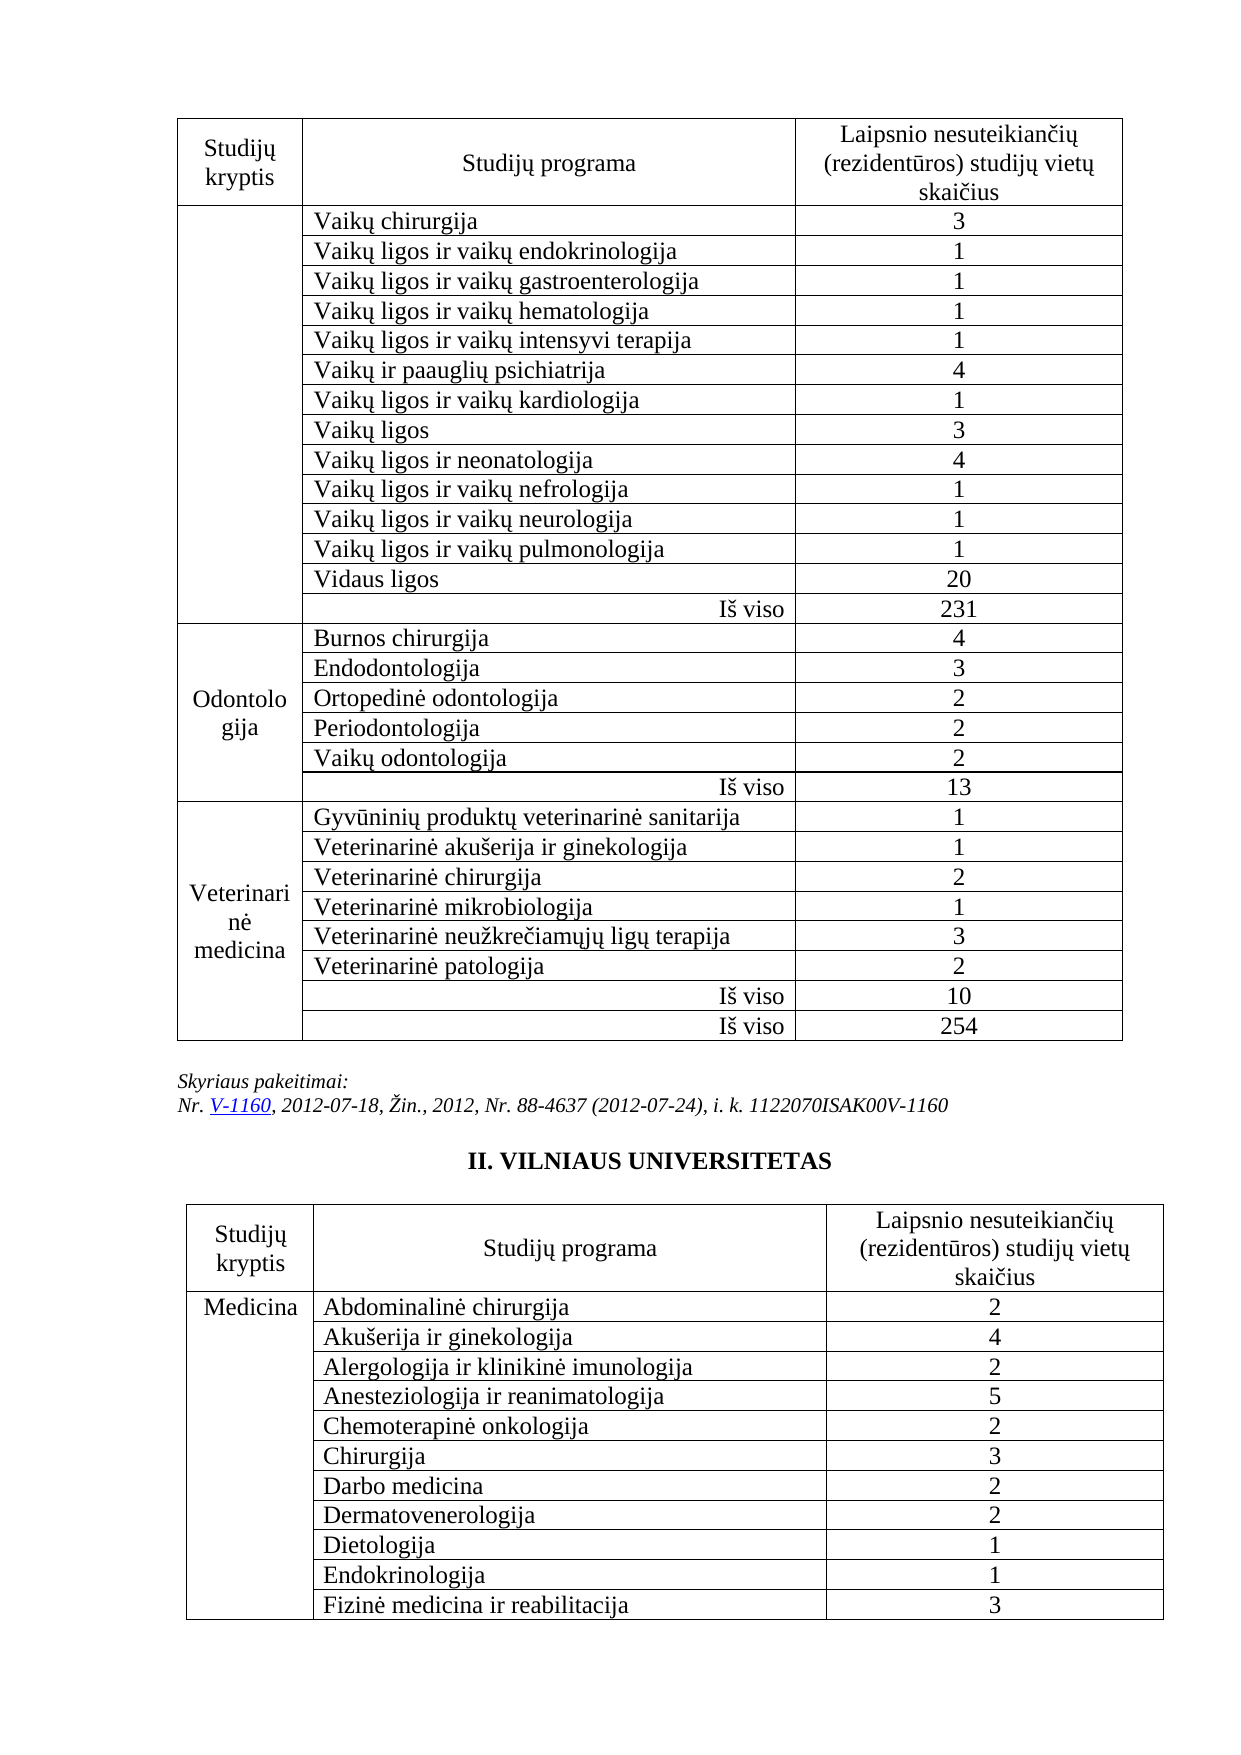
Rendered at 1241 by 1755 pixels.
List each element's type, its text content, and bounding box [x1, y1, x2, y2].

table_cell Veterinarinė mikrobiologija [303, 892, 795, 920]
table_cell 2 [796, 683, 1122, 712]
table_cell Dietologija [314, 1530, 826, 1559]
table_cell 13 [796, 773, 1122, 801]
table_cell Chirurgija [314, 1441, 826, 1470]
table_cell 2 [827, 1471, 1163, 1499]
table_header Studijų kryptis [187, 1205, 313, 1291]
table_cell 4 [827, 1322, 1163, 1351]
text Skyriaus pakeitimai: [177, 1069, 1122, 1093]
table_cell 1 [796, 504, 1122, 533]
table_cell Veterinarinė neužkrečiamųjų ligų terapija [303, 921, 795, 950]
table_cell Odontologija [178, 624, 302, 801]
table_cell Akušerija ir ginekologija [314, 1322, 826, 1351]
table_cell 1 [796, 385, 1122, 414]
table_cell 4 [796, 355, 1122, 384]
table_cell Fizinė medicina ir reabilitacija [314, 1590, 826, 1619]
table_cell 2 [796, 951, 1122, 980]
table_cell 3 [796, 415, 1122, 444]
table_cell 1 [796, 802, 1122, 831]
table_cell Endokrinologija [314, 1560, 826, 1589]
table_cell 2 [827, 1292, 1163, 1321]
table_cell 254 [796, 1011, 1122, 1039]
table_cell Vaikų ligos ir vaikų hematologija [303, 296, 795, 324]
table_cell Veterinarinė medicina [178, 802, 302, 1039]
table_cell 5 [827, 1381, 1163, 1410]
table_cell 4 [796, 445, 1122, 473]
table_cell Iš viso [303, 981, 795, 1010]
table_cell 2 [796, 713, 1122, 742]
table_cell Iš viso [303, 1011, 795, 1039]
table_cell 10 [796, 981, 1122, 1010]
table_cell 1 [796, 326, 1122, 354]
table_cell 3 [796, 653, 1122, 682]
table_cell 2 [827, 1352, 1163, 1380]
table_cell 1 [827, 1560, 1163, 1589]
table_cell 3 [796, 921, 1122, 950]
table_cell Iš viso [303, 773, 795, 801]
table_cell Vaikų ligos [303, 415, 795, 444]
table_cell Vaikų ligos ir vaikų kardiologija [303, 385, 795, 414]
table_cell Periodontologija [303, 713, 795, 742]
table_cell 1 [796, 892, 1122, 920]
table_cell 1 [796, 266, 1122, 295]
table_cell Dermatovenerologija [314, 1501, 826, 1529]
table_cell 4 [796, 624, 1122, 652]
table_cell Chemoterapinė onkologija [314, 1411, 826, 1440]
table_cell 1 [827, 1530, 1163, 1559]
table_cell Abdominalinė chirurgija [314, 1292, 826, 1321]
table_cell Vaikų ligos ir vaikų intensyvi terapija [303, 326, 795, 354]
table_cell Vaikų ligos ir vaikų endokrinologija [303, 236, 795, 265]
table_cell Veterinarinė patologija [303, 951, 795, 980]
table_header Laipsnio nesuteikiančių (rezidentūros) studijų vietų skaičius [796, 119, 1122, 205]
table_cell 1 [796, 296, 1122, 324]
table_cell Iš viso [303, 594, 795, 622]
table_cell 2 [827, 1501, 1163, 1529]
table_header Studijų programa [303, 119, 795, 205]
table_cell 1 [796, 534, 1122, 563]
table_cell 3 [796, 206, 1122, 235]
table_cell Vaikų ligos ir vaikų gastroenterologija [303, 266, 795, 295]
table_header Laipsnio nesuteikiančių (rezidentūros) studijų vietų skaičius [827, 1205, 1163, 1291]
table_cell [178, 206, 302, 622]
table_cell 1 [796, 475, 1122, 503]
table_cell Vaikų chirurgija [303, 206, 795, 235]
table_cell 3 [827, 1590, 1163, 1619]
table_cell Gyvūninių produktų veterinarinė sanitarija [303, 802, 795, 831]
table_cell Darbo medicina [314, 1471, 826, 1499]
table_cell Veterinarinė akušerija ir ginekologija [303, 832, 795, 861]
table_cell Vaikų odontologija [303, 743, 795, 771]
table_cell 3 [827, 1441, 1163, 1470]
table_cell 2 [827, 1411, 1163, 1440]
table_cell Alergologija ir klinikinė imunologija [314, 1352, 826, 1380]
table_cell Vidaus ligos [303, 564, 795, 593]
table_cell Vaikų ir paauglių psichiatrija [303, 355, 795, 384]
text II. VILNIAUS UNIVERSITETAS [177, 1146, 1122, 1175]
table_cell Vaikų ligos ir vaikų nefrologija [303, 475, 795, 503]
table_cell 2 [796, 862, 1122, 891]
table_cell Burnos chirurgija [303, 624, 795, 652]
text Nr. V-1160, 2012-07-18, Žin., 2012, Nr. 88-4637 (2012-07-24), i. k. 1122070ISAK00V-1160 [177, 1093, 1122, 1117]
table_cell 231 [796, 594, 1122, 622]
table_header Studijų kryptis [178, 119, 302, 205]
table_header Studijų programa [314, 1205, 826, 1291]
table_cell Anesteziologija ir reanimatologija [314, 1381, 826, 1410]
table_cell 20 [796, 564, 1122, 593]
table_cell 1 [796, 236, 1122, 265]
table_cell Endodontologija [303, 653, 795, 682]
table_cell Vaikų ligos ir vaikų pulmonologija [303, 534, 795, 563]
table_cell Vaikų ligos ir neonatologija [303, 445, 795, 473]
table_cell Medicina [187, 1292, 313, 1619]
table_cell Vaikų ligos ir vaikų neurologija [303, 504, 795, 533]
table_cell 2 [796, 743, 1122, 771]
table_cell 1 [796, 832, 1122, 861]
table_cell Ortopedinė odontologija [303, 683, 795, 712]
table_cell Veterinarinė chirurgija [303, 862, 795, 891]
